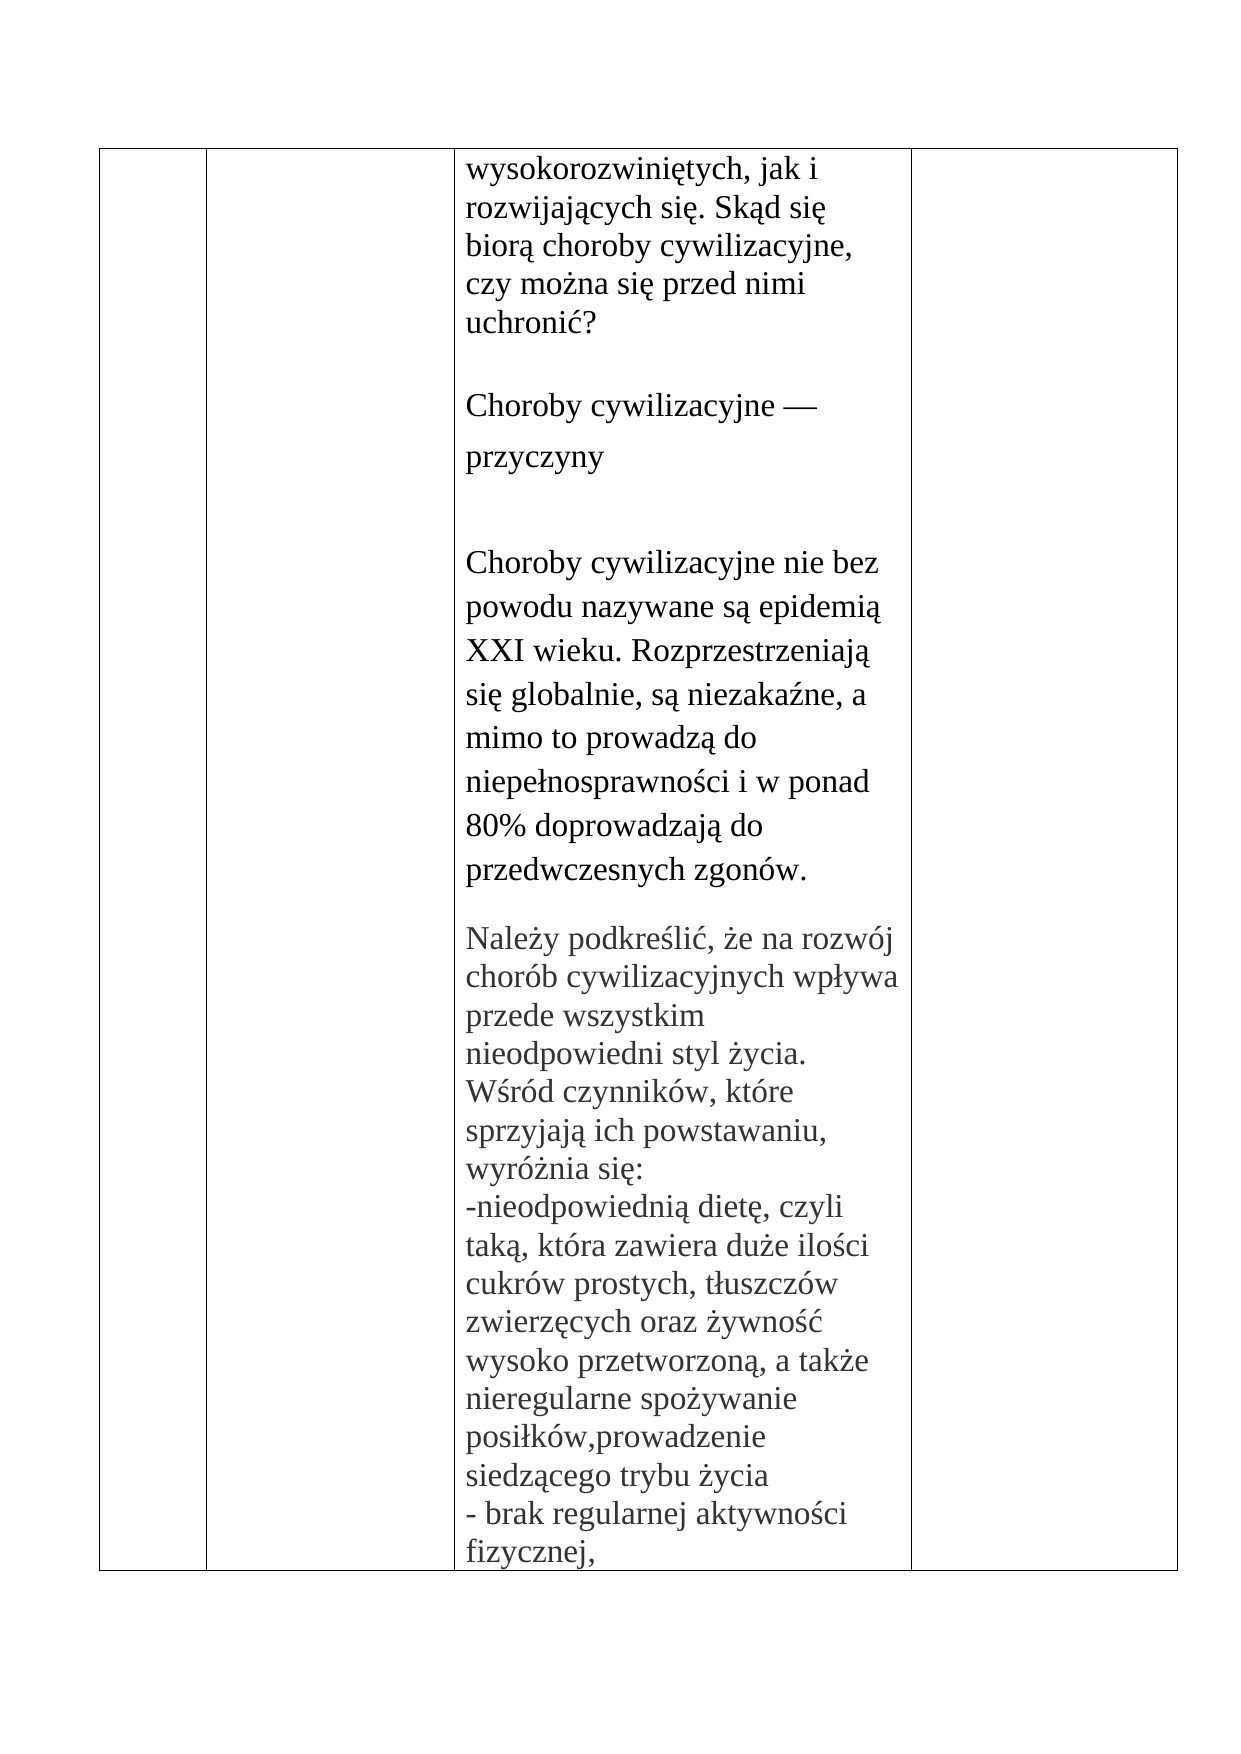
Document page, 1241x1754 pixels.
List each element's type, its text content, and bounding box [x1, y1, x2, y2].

table_cell [912, 149, 1177, 1570]
table_cell wysokorozwiniętych, jak i rozwijających się. Skąd się biorą choroby cywilizacyjne, czy można się przed nimi uchronić? Choroby cywilizacyjne — przyczyny Choroby cywilizacyjne nie bez powodu nazywane są epidemią XXI wieku. Rozprzestrzeniają się globalnie, są niezakaźne, a mimo to prowadzą do niepełnosprawności i w ponad 80% doprowadzają do przedwczesnych zgonów. Należy podkreślić, że na rozwój chorób cywilizacyjnych wpływa przede wszystkim nieodpowiedni styl życia. Wśród czynników, które sprzyjają ich powstawaniu, wyróżnia się: -nieodpowiednią dietę, czyli taką, która zawiera duże ilości cukrów prostych, tłuszczów zwierzęcych oraz żywność wysoko przetworzoną, a także nieregularne spożywanie posiłków,prowadzenie siedzącego trybu życia - brak regularnej aktywności fizycznej, [455, 149, 911, 1570]
table_cell [207, 149, 454, 1570]
table_cell [100, 149, 206, 1570]
